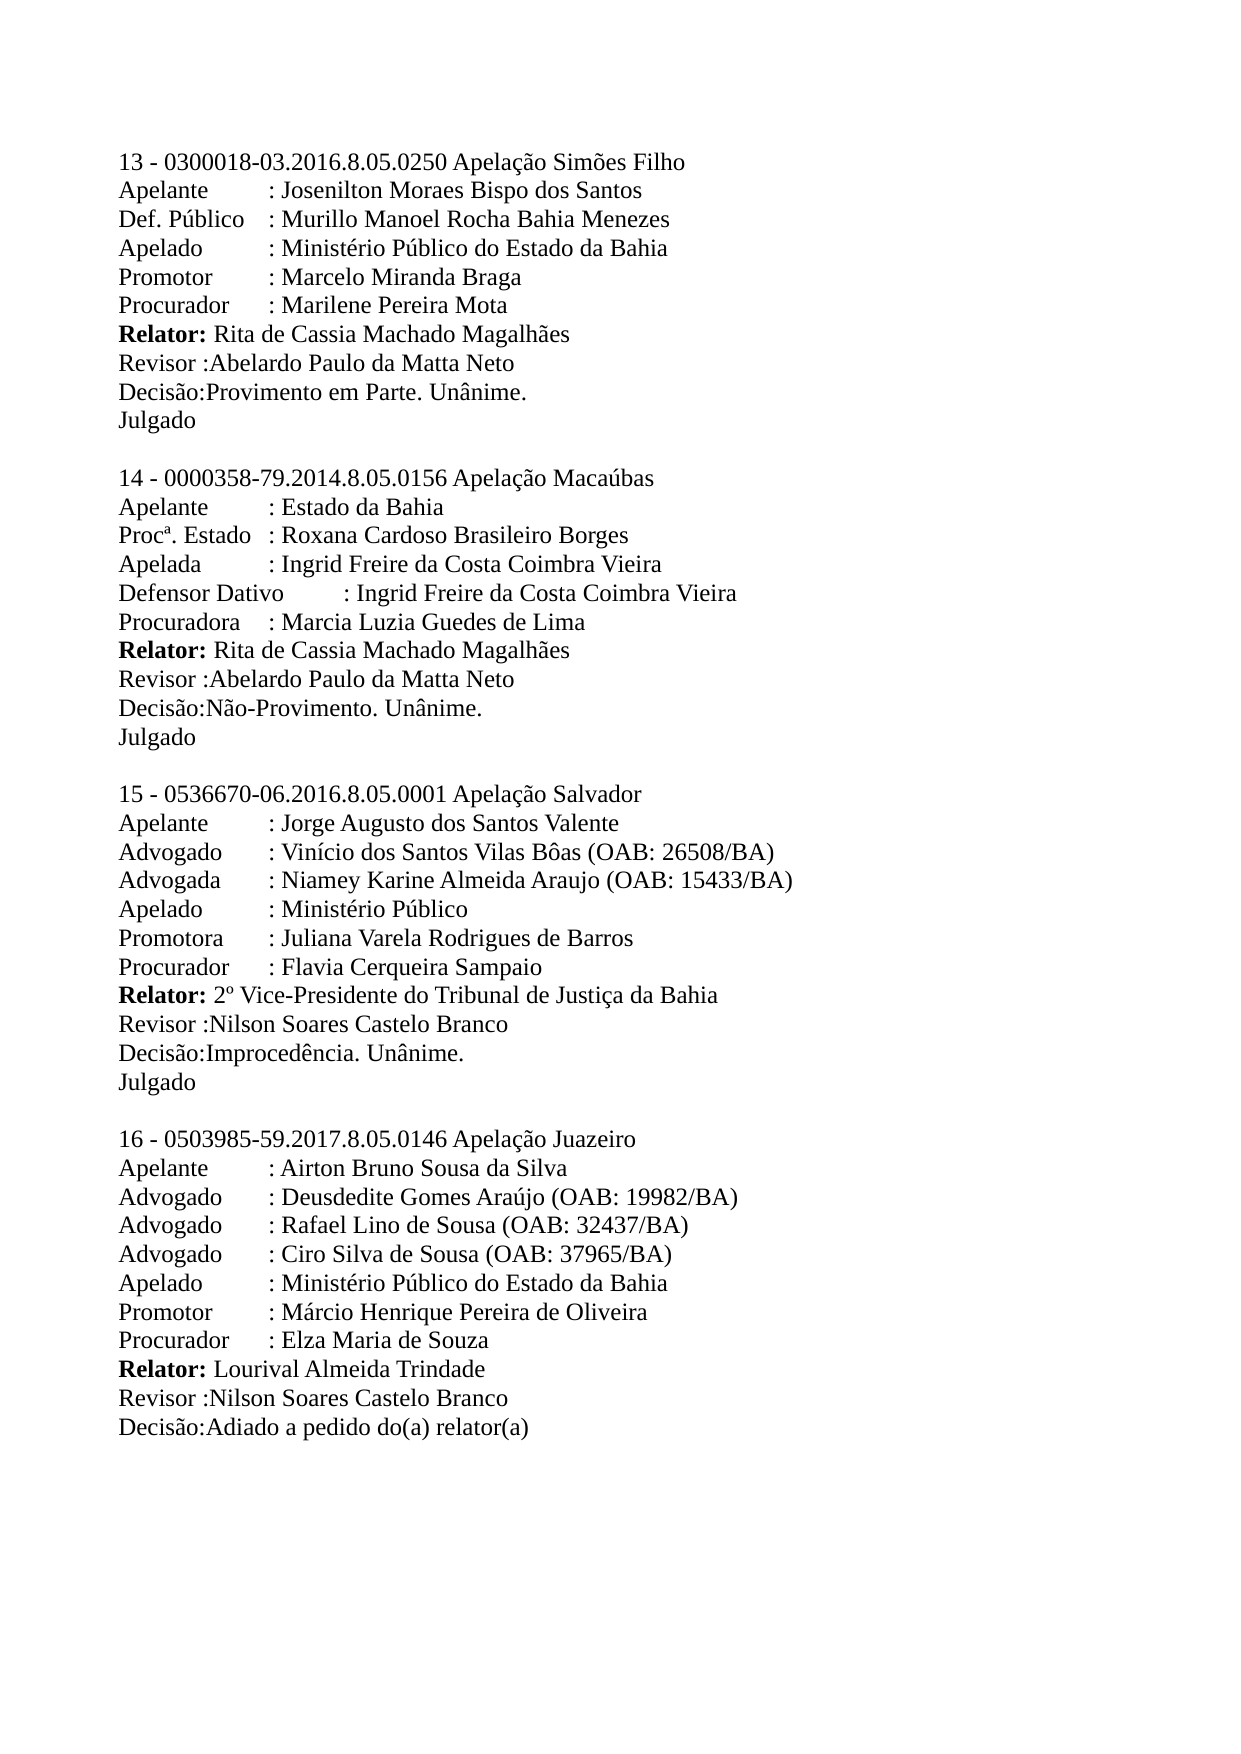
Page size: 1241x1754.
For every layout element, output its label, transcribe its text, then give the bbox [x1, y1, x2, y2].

text Decisão:Provimento em Parte. Unânime. [118, 377, 1122, 406]
text Revisor :Nilson Soares Castelo Branco [118, 1009, 1122, 1038]
text 15 - 0536670-06.2016.8.05.0001 Apelação Salvador [118, 779, 1122, 808]
text Revisor :Nilson Soares Castelo Branco [118, 1383, 1122, 1412]
text Decisão:Adiado a pedido do(a) relator(a) [118, 1412, 1122, 1441]
text Apelante : Josenilton Moraes Bispo dos Santos Def. Público : Murillo Manoel Rocha Bahia Menezes Apelado : Ministério Público do Estado da Bahia Promotor : Marcelo Miranda Braga Procurador : Marilene Pereira Mota Relator: Rita de Cassia Machado Magalhães [118, 176, 1122, 348]
text 16 - 0503985-59.2017.8.05.0146 Apelação Juazeiro [118, 1124, 1122, 1153]
text 13 - 0300018-03.2016.8.05.0250 Apelação Simões Filho [118, 147, 1122, 176]
text Julgado [118, 722, 1122, 751]
text Decisão:Improcedência. Unânime. [118, 1038, 1122, 1067]
text Revisor :Abelardo Paulo da Matta Neto [118, 664, 1122, 693]
text Apelante : Jorge Augusto dos Santos Valente Advogado : Vinício dos Santos Vilas Bôas (OAB: 26508/BA) Advogada : Niamey Karine Almeida Araujo (OAB: 15433/BA) Apelado : Ministério Público Promotora : Juliana Varela Rodrigues de Barros Procurador : Flavia Cerqueira Sampaio Relator: 2º Vice-Presidente do Tribunal de Justiça da Bahia [118, 808, 1122, 1009]
text Apelante : Airton Bruno Sousa da Silva Advogado : Deusdedite Gomes Araújo (OAB: 19982/BA) Advogado : Rafael Lino de Sousa (OAB: 32437/BA) Advogado : Ciro Silva de Sousa (OAB: 37965/BA) Apelado : Ministério Público do Estado da Bahia Promotor : Márcio Henrique Pereira de Oliveira Procurador : Elza Maria de Souza Relator: Lourival Almeida Trindade [118, 1153, 1122, 1383]
text Apelante : Estado da Bahia Procª. Estado : Roxana Cardoso Brasileiro Borges Apelada : Ingrid Freire da Costa Coimbra Vieira Defensor Dativo : Ingrid Freire da Costa Coimbra Vieira Procuradora : Marcia Luzia Guedes de Lima Relator: Rita de Cassia Machado Magalhães [118, 492, 1122, 664]
text Revisor :Abelardo Paulo da Matta Neto [118, 348, 1122, 377]
text 14 - 0000358-79.2014.8.05.0156 Apelação Macaúbas [118, 463, 1122, 492]
text Julgado [118, 406, 1122, 434]
text Decisão:Não-Provimento. Unânime. [118, 693, 1122, 722]
text Julgado [118, 1067, 1122, 1096]
